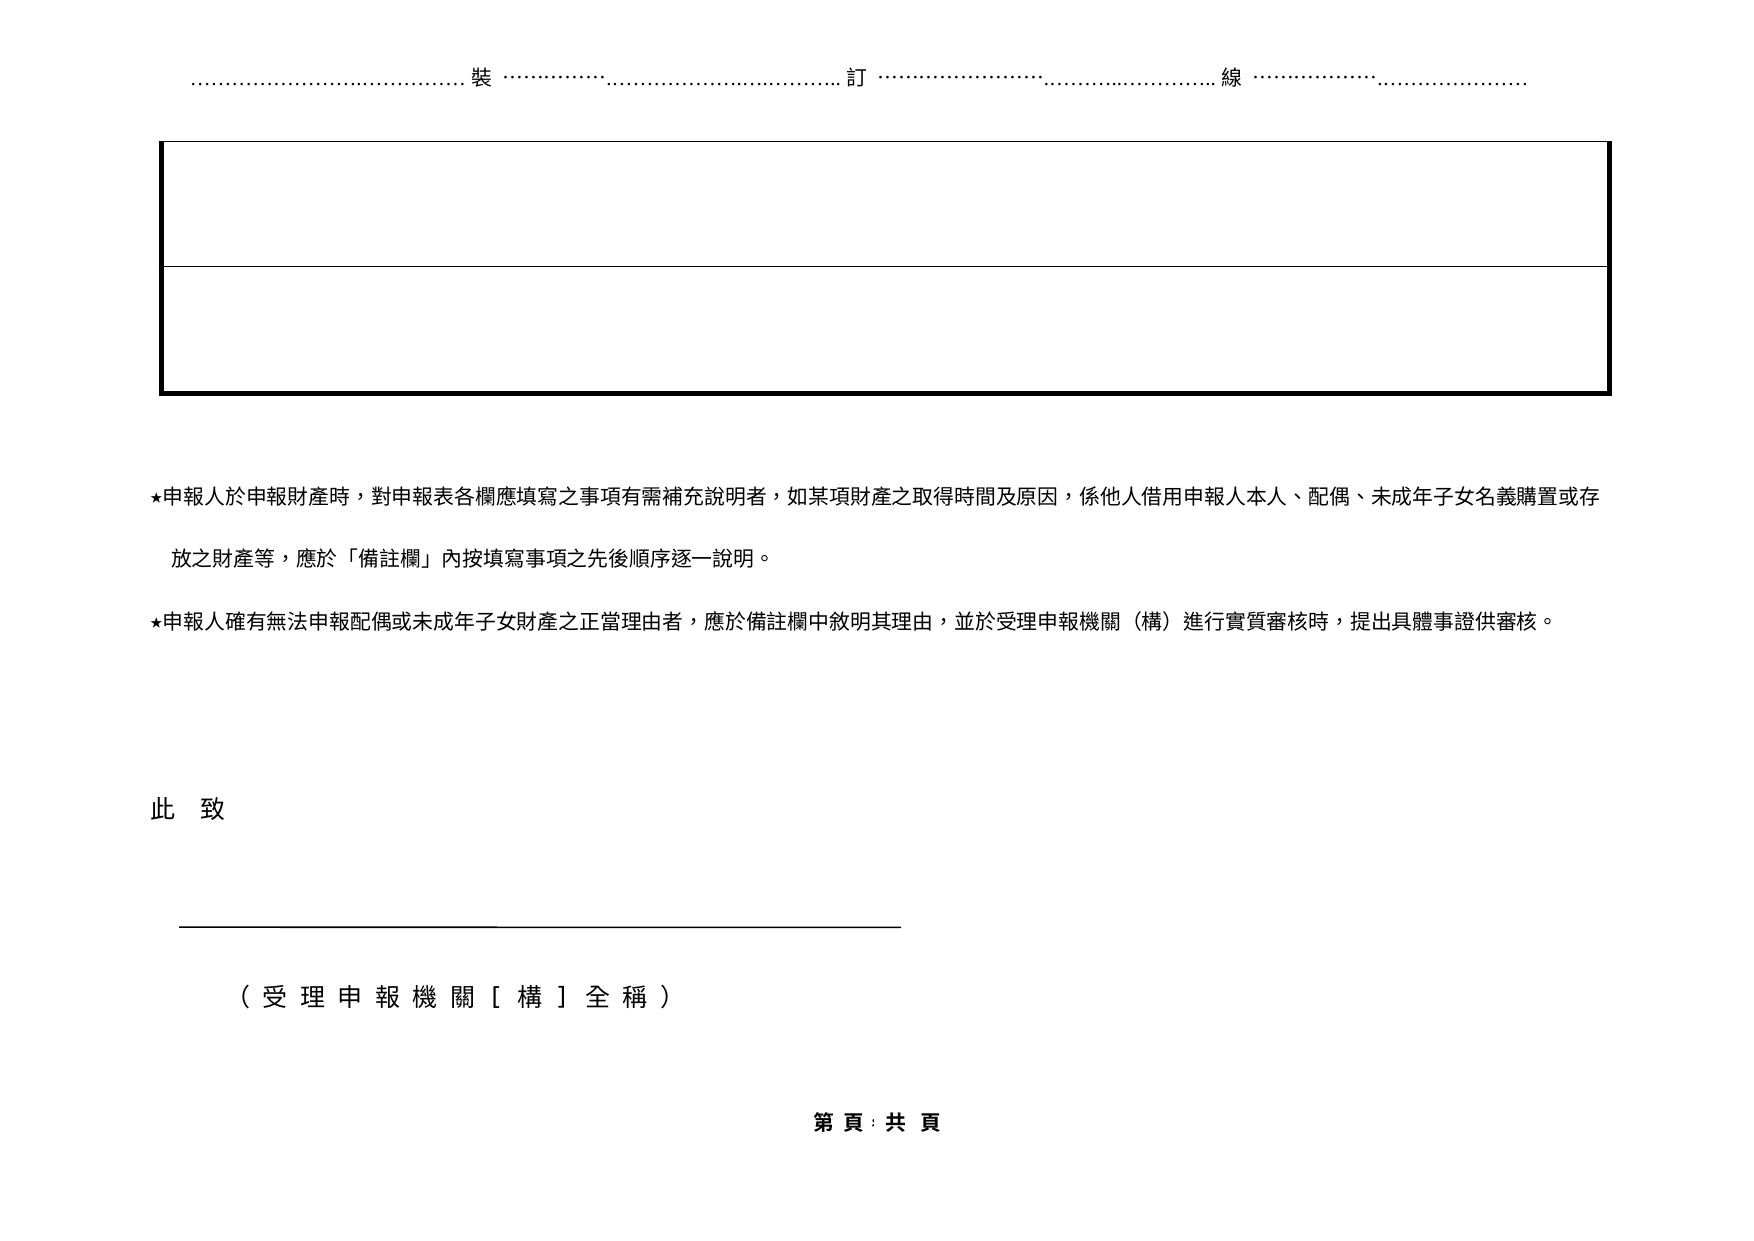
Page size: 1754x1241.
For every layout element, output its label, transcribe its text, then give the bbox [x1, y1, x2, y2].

text 此 致 [150, 766, 1604, 828]
text ★申報人於申報財產時，對申報表各欄應填寫之事項有需補充說明者，如某項財產之取得時間及原因，係他人借用申報人本人、配偶、未成年子女名義購置或存放之財產等，應於「備註欄」內按填寫事項之先後順序逐一說明。 [150, 453, 1604, 578]
text ★申報人確有無法申報配偶或未成年子女財產之正當理由者，應於備註欄中敘明其理由，並於受理申報機關（構）進行實質審核時，提出具體事證供審核。 [150, 578, 1604, 641]
table_cell [164, 267, 1607, 391]
table_cell [164, 142, 1607, 266]
text （ 受 理 申 報 機 關 [ 構 ] 全 稱 ） [150, 953, 1604, 1016]
